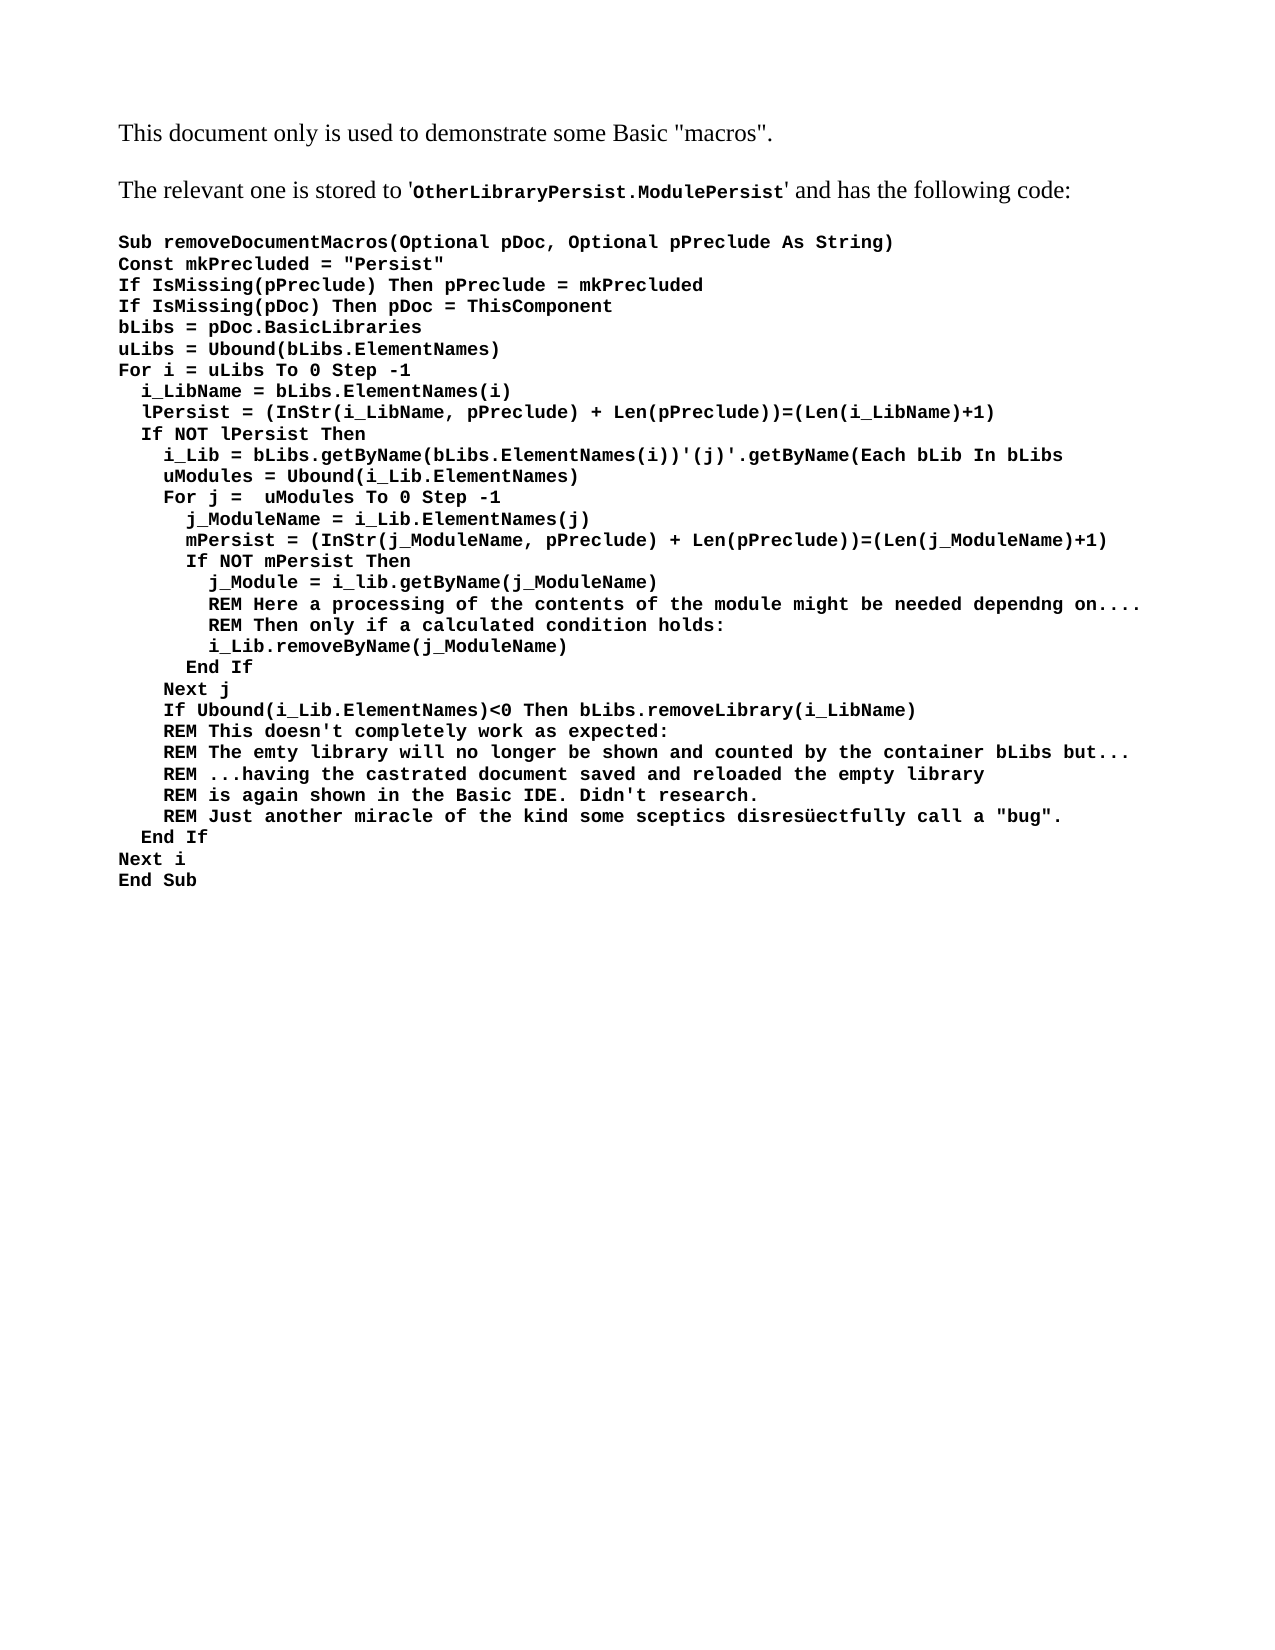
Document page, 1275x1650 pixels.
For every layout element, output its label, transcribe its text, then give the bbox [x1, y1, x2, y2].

text j_Module = i_lib.getByName(j_ModuleName) [118, 573, 1157, 594]
text REM Then only if a calculated condition holds: [118, 616, 1157, 637]
text REM Here a processing of the contents of the module might be needed dependng on.... [118, 594, 1157, 616]
text REM ...having the castrated document saved and reloaded the empty library [118, 764, 1157, 786]
text If Ubound(i_Lib.ElementNames)<0 Then bLibs.removeLibrary(i_LibName) [118, 701, 1157, 722]
text Sub removeDocumentMacros(Optional pDoc, Optional pPreclude As String) [118, 233, 1157, 254]
text i_Lib = bLibs.getByName(bLibs.ElementNames(i))'(j)'.getByName(Each bLib In bLibs [118, 446, 1157, 467]
text If NOT mPersist Then [118, 552, 1157, 573]
text uLibs = Ubound(bLibs.ElementNames) [118, 339, 1157, 361]
text Next j [118, 679, 1157, 701]
text End Sub [118, 871, 1157, 892]
text lPersist = (InStr(i_LibName, pPreclude) + Len(pPreclude))=(Len(i_LibName)+1) [118, 403, 1157, 424]
text i_LibName = bLibs.ElementNames(i) [118, 382, 1157, 403]
text REM The emty library will no longer be shown and counted by the container bLibs but... [118, 743, 1157, 764]
text uModules = Ubound(i_Lib.ElementNames) [118, 467, 1157, 488]
text If IsMissing(pPreclude) Then pPreclude = mkPrecluded [118, 276, 1157, 297]
text End If [118, 658, 1157, 679]
text The relevant one is stored to 'OtherLibraryPersist.ModulePersist' and has the following code: [118, 176, 1157, 204]
text i_Lib.removeByName(j_ModuleName) [118, 637, 1157, 658]
text REM is again shown in the Basic IDE. Didn't research. [118, 786, 1157, 807]
text bLibs = pDoc.BasicLibraries [118, 318, 1157, 339]
text This document only is used to demonstrate some Basic "macros". [118, 118, 1157, 147]
text Next i [118, 849, 1157, 871]
text mPersist = (InStr(j_ModuleName, pPreclude) + Len(pPreclude))=(Len(j_ModuleName)+1) [118, 531, 1157, 552]
text For i = uLibs To 0 Step -1 [118, 361, 1157, 382]
text If NOT lPersist Then [118, 424, 1157, 446]
text For j = uModules To 0 Step -1 [118, 488, 1157, 509]
text If IsMissing(pDoc) Then pDoc = ThisComponent [118, 297, 1157, 318]
text Const mkPrecluded = "Persist" [118, 254, 1157, 276]
text REM This doesn't completely work as expected: [118, 722, 1157, 743]
text REM Just another miracle of the kind some sceptics disresüectfully call a "bug". [118, 807, 1157, 828]
text End If [118, 828, 1157, 849]
text j_ModuleName = i_Lib.ElementNames(j) [118, 509, 1157, 531]
